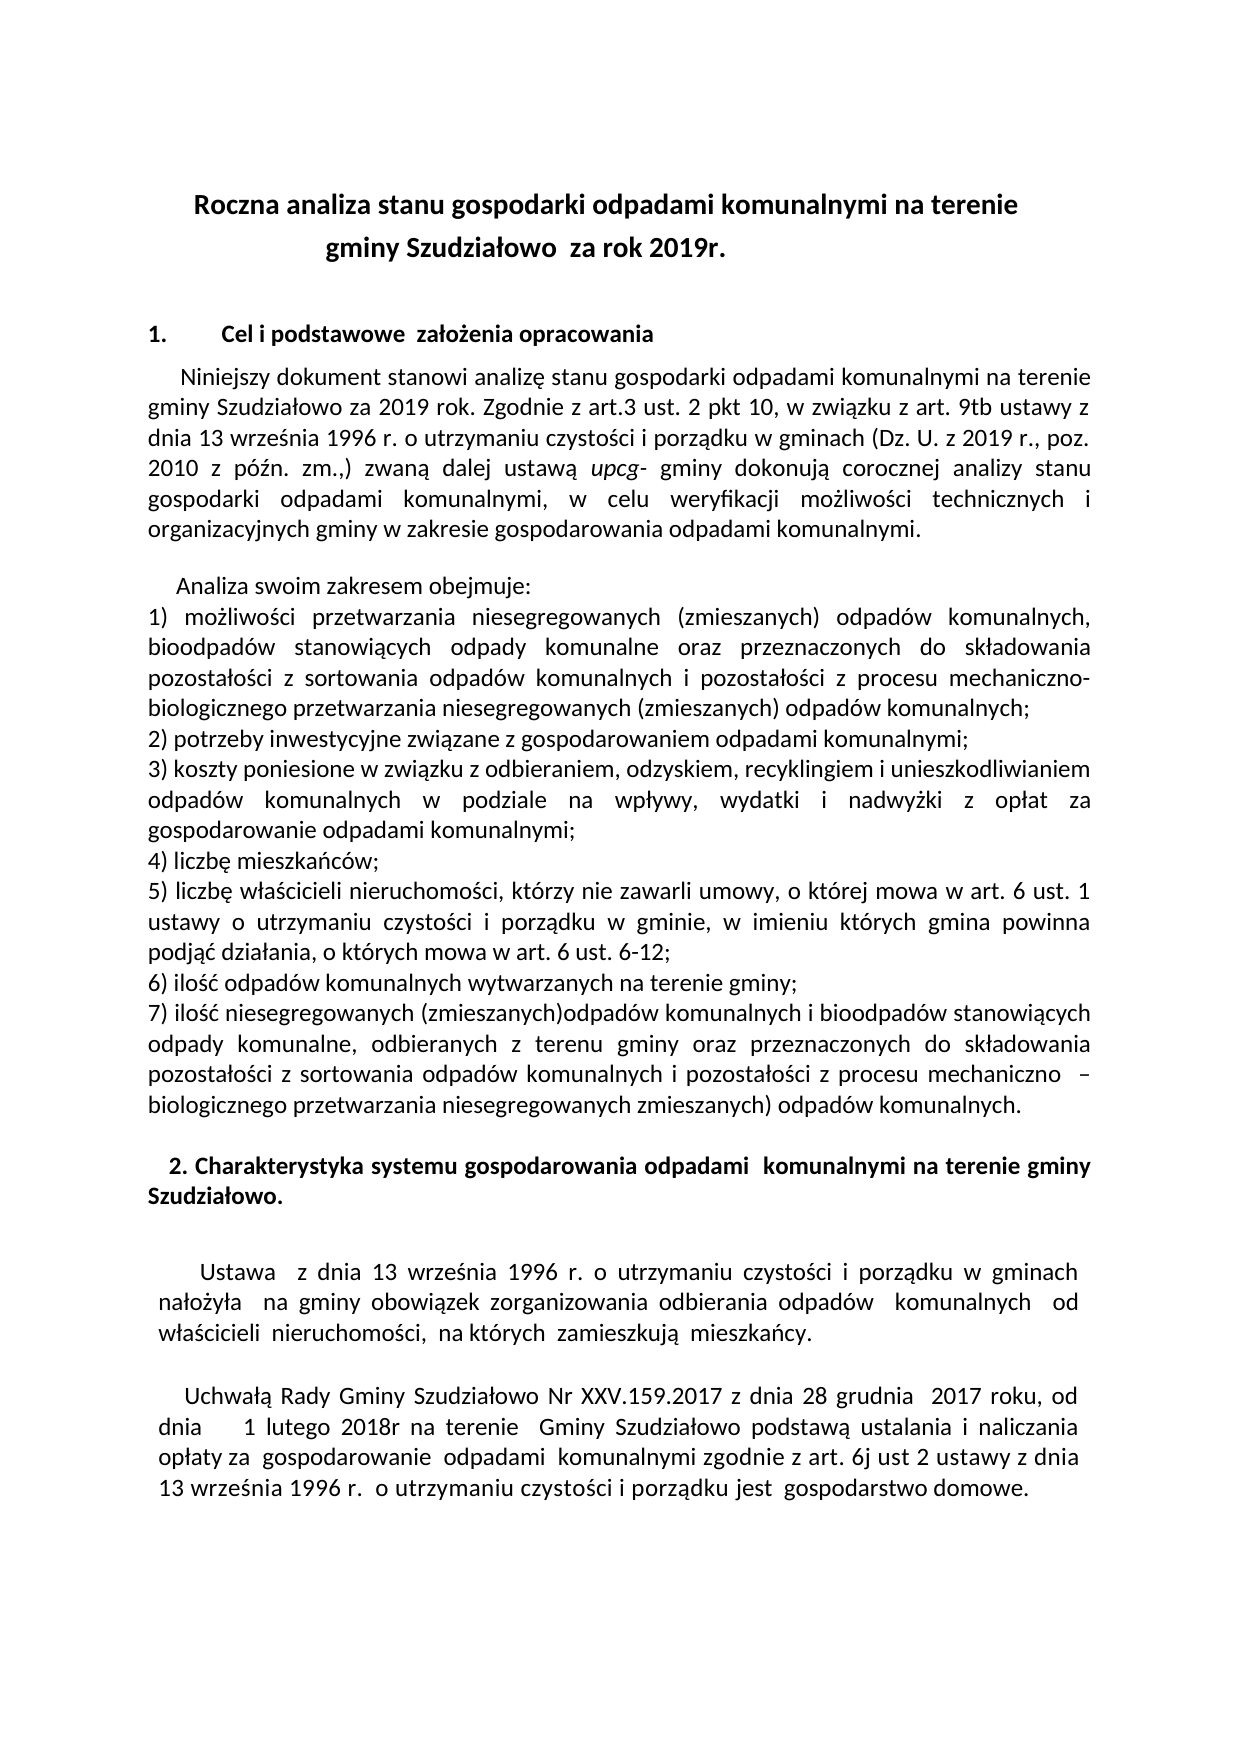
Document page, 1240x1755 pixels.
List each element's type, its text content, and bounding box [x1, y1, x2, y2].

text Roczna analiza stanu gospodarki odpadami komunalnymi na terenie [148, 191, 1087, 221]
text 2. Charakterystyka systemu gospodarowania odpadami komunalnymi na terenie gminy Szudziałowo. [148, 1150, 1092, 1211]
text gminy Szudziałowo za rok 2019r. [148, 233, 1087, 263]
text Uchwałą Rady Gminy Szudziałowo Nr XXV.159.2017 z dnia 28 grudnia 2017 roku, od dnia 1 lutego 2018r na terenie Gminy Szudziałowo podstawą ustalania i naliczania opłaty za gospodarowanie odpadami komunalnymi zgodnie z art. 6j ust 2 ustawy z dnia 13 września 1996 r. o utrzymaniu czystości i porządku jest gospodarstwo domowe. [158, 1380, 1080, 1502]
text 4) liczbę mieszkańców; [148, 845, 1092, 875]
text 2) potrzeby inwestycyjne związane z gospodarowaniem odpadami komunalnymi; [148, 723, 1092, 753]
text 6) ilość odpadów komunalnych wytwarzanych na terenie gminy; [148, 967, 1092, 997]
text Ustawa z dnia 13 września 1996 r. o utrzymaniu czystości i porządku w gminach nałożyła na gminy obowiązek zorganizowania odbierania odpadów komunalnych od właścicieli nieruchomości, na których zamieszkują mieszkańcy. [158, 1256, 1080, 1347]
text Niniejszy dokument stanowi analizę stanu gospodarki odpadami komunalnymi na terenie gminy Szudziałowo za 2019 rok. Zgodnie z art.3 ust. 2 pkt 10, w związku z art. 9tb ustawy z dnia 13 września 1996 r. o utrzymaniu czystości i porządku w gminach (Dz. U. z 2019 r., poz. 2010 z późn. zm.,) zwaną dalej ustawą upcg- gminy dokonują corocznej analizy stanu gospodarki odpadami komunalnymi, w celu weryfikacji możliwości technicznych i organizacyjnych gminy w zakresie gospodarowania odpadami komunalnymi. [148, 361, 1092, 544]
list Cel i podstawowe założenia opracowania [148, 318, 1087, 348]
text 3) koszty poniesione w związku z odbieraniem, odzyskiem, recyklingiem i unieszkodliwianiem odpadów komunalnych w podziale na wpływy, wydatki i nadwyżki z opłat za gospodarowanie odpadami komunalnymi; [148, 753, 1092, 845]
text Analiza swoim zakresem obejmuje: [148, 570, 1092, 601]
text 5) liczbę właścicieli nieruchomości, którzy nie zawarli umowy, o której mowa w art. 6 ust. 1 ustawy o utrzymaniu czystości i porządku w gminie, w imieniu których gmina powinna podjąć działania, o których mowa w art. 6 ust. 6-12; [148, 875, 1092, 967]
text 1) możliwości przetwarzania niesegregowanych (zmieszanych) odpadów komunalnych, bioodpadów stanowiących odpady komunalne oraz przeznaczonych do składowania pozostałości z sortowania odpadów komunalnych i pozostałości z procesu mechaniczno-biologicznego przetwarzania niesegregowanych (zmieszanych) odpadów komunalnych; [148, 601, 1092, 723]
text 7) ilość niesegregowanych (zmieszanych)odpadów komunalnych i bioodpadów stanowiących odpady komunalne, odbieranych z terenu gminy oraz przeznaczonych do składowania pozostałości z sortowania odpadów komunalnych i pozostałości z procesu mechaniczno –biologicznego przetwarzania niesegregowanych zmieszanych) odpadów komunalnych. [148, 997, 1092, 1119]
